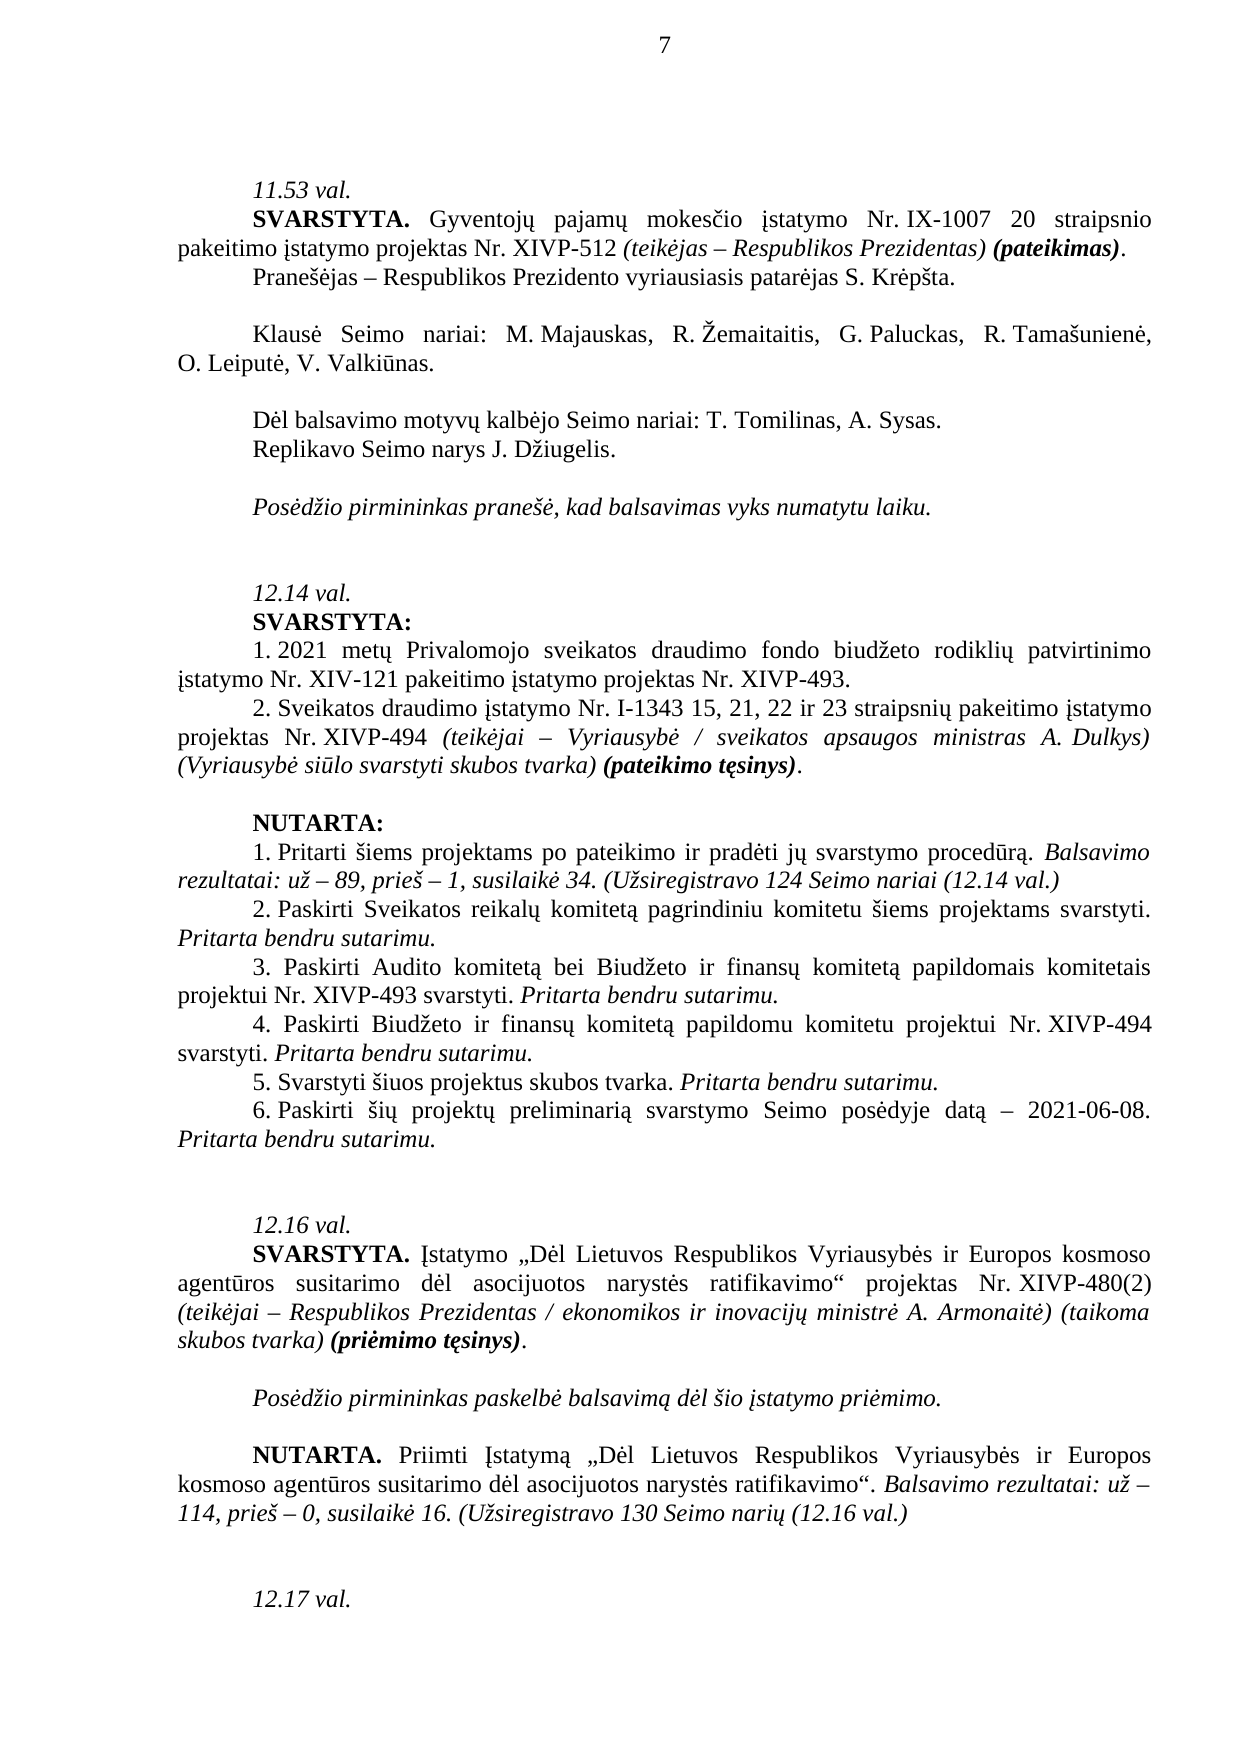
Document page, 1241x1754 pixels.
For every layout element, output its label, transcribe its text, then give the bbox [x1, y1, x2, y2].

text 5. Svarstyti šiuos projektus skubos tvarka. Pritarta bendru sutarimu. [177, 1067, 1152, 1096]
text 6. Paskirti šių projektų preliminarią svarstymo Seimo posėdyje datą – 2021-06-08. Pritarta bendru sutarimu. [177, 1096, 1152, 1153]
text 1. Pritarti šiems projektams po pateikimo ir pradėti jų svarstymo procedūrą. Balsavimo rezultatai: už – 89, prieš – 1, susilaikė 34. (Užsiregistravo 124 Seimo nariai (12.14 val.) [177, 837, 1152, 894]
text 12.14 val. [177, 578, 1152, 607]
text Replikavo Seimo narys J. Džiugelis. [177, 434, 1152, 463]
text Klausė Seimo nariai: M. Majauskas, R. Žemaitaitis, G. Paluckas, R. Tamašunienė, O. Leiputė, V. Valkiūnas. [177, 319, 1152, 377]
text Dėl balsavimo motyvų kalbėjo Seimo nariai: T. Tomilinas, A. Sysas. [177, 406, 1152, 434]
text 1. 2021 metų Privalomojo sveikatos draudimo fondo biudžeto rodiklių patvirtinimo įstatymo Nr. XIV-121 pakeitimo įstatymo projektas Nr. XIVP-493. [177, 636, 1152, 693]
text SVARSTYTA. Gyventojų pajamų mokesčio įstatymo Nr. IX-1007 20 straipsnio pakeitimo įstatymo projektas Nr. XIVP-512 (teikėjas – Respublikos Prezidentas) (pateikimas). [177, 204, 1152, 262]
text 12.17 val. [177, 1584, 1152, 1613]
text NUTARTA: [177, 808, 1152, 837]
text SVARSTYTA. Įstatymo „Dėl Lietuvos Respublikos Vyriausybės ir Europos kosmoso agentūros susitarimo dėl asocijuotos narystės ratifikavimo“ projektas Nr. XIVP-480(2) (teikėjai – Respublikos Prezidentas / ekonomikos ir inovacijų ministrė A. Armonaitė) (taikoma skubos tvarka) (priėmimo tęsinys). [177, 1239, 1152, 1354]
text Posėdžio pirmininkas paskelbė balsavimą dėl šio įstatymo priėmimo. [177, 1383, 1152, 1412]
text 2. Sveikatos draudimo įstatymo Nr. I-1343 15, 21, 22 ir 23 straipsnių pakeitimo įstatymo projektas Nr. XIVP-494 (teikėjai – Vyriausybė / sveikatos apsaugos ministras A. Dulkys) (Vyriausybė siūlo svarstyti skubos tvarka) (pateikimo tęsinys). [177, 693, 1152, 779]
text NUTARTA. Priimti Įstatymą „Dėl Lietuvos Respublikos Vyriausybės ir Europos kosmoso agentūros susitarimo dėl asocijuotos narystės ratifikavimo“. Balsavimo rezultatai: už – 114, prieš – 0, susilaikė 16. (Užsiregistravo 130 Seimo narių (12.16 val.) [177, 1441, 1152, 1527]
text 3. Paskirti Audito komitetą bei Biudžeto ir finansų komitetą papildomais komitetais projektui Nr. XIVP-493 svarstyti. Pritarta bendru sutarimu. [177, 952, 1152, 1009]
text 11.53 val. [177, 176, 1152, 204]
text 4. Paskirti Biudžeto ir finansų komitetą papildomu komitetu projektui Nr. XIVP-494 svarstyti. Pritarta bendru sutarimu. [177, 1009, 1152, 1067]
text 2. Paskirti Sveikatos reikalų komitetą pagrindiniu komitetu šiems projektams svarstyti. Pritarta bendru sutarimu. [177, 894, 1152, 952]
text SVARSTYTA: [177, 607, 1152, 636]
text Pranešėjas – Respublikos Prezidento vyriausiasis patarėjas S. Krėpšta. [177, 262, 1152, 291]
text 12.16 val. [177, 1211, 1152, 1239]
text Posėdžio pirmininkas pranešė, kad balsavimas vyks numatytu laiku. [177, 492, 1152, 521]
